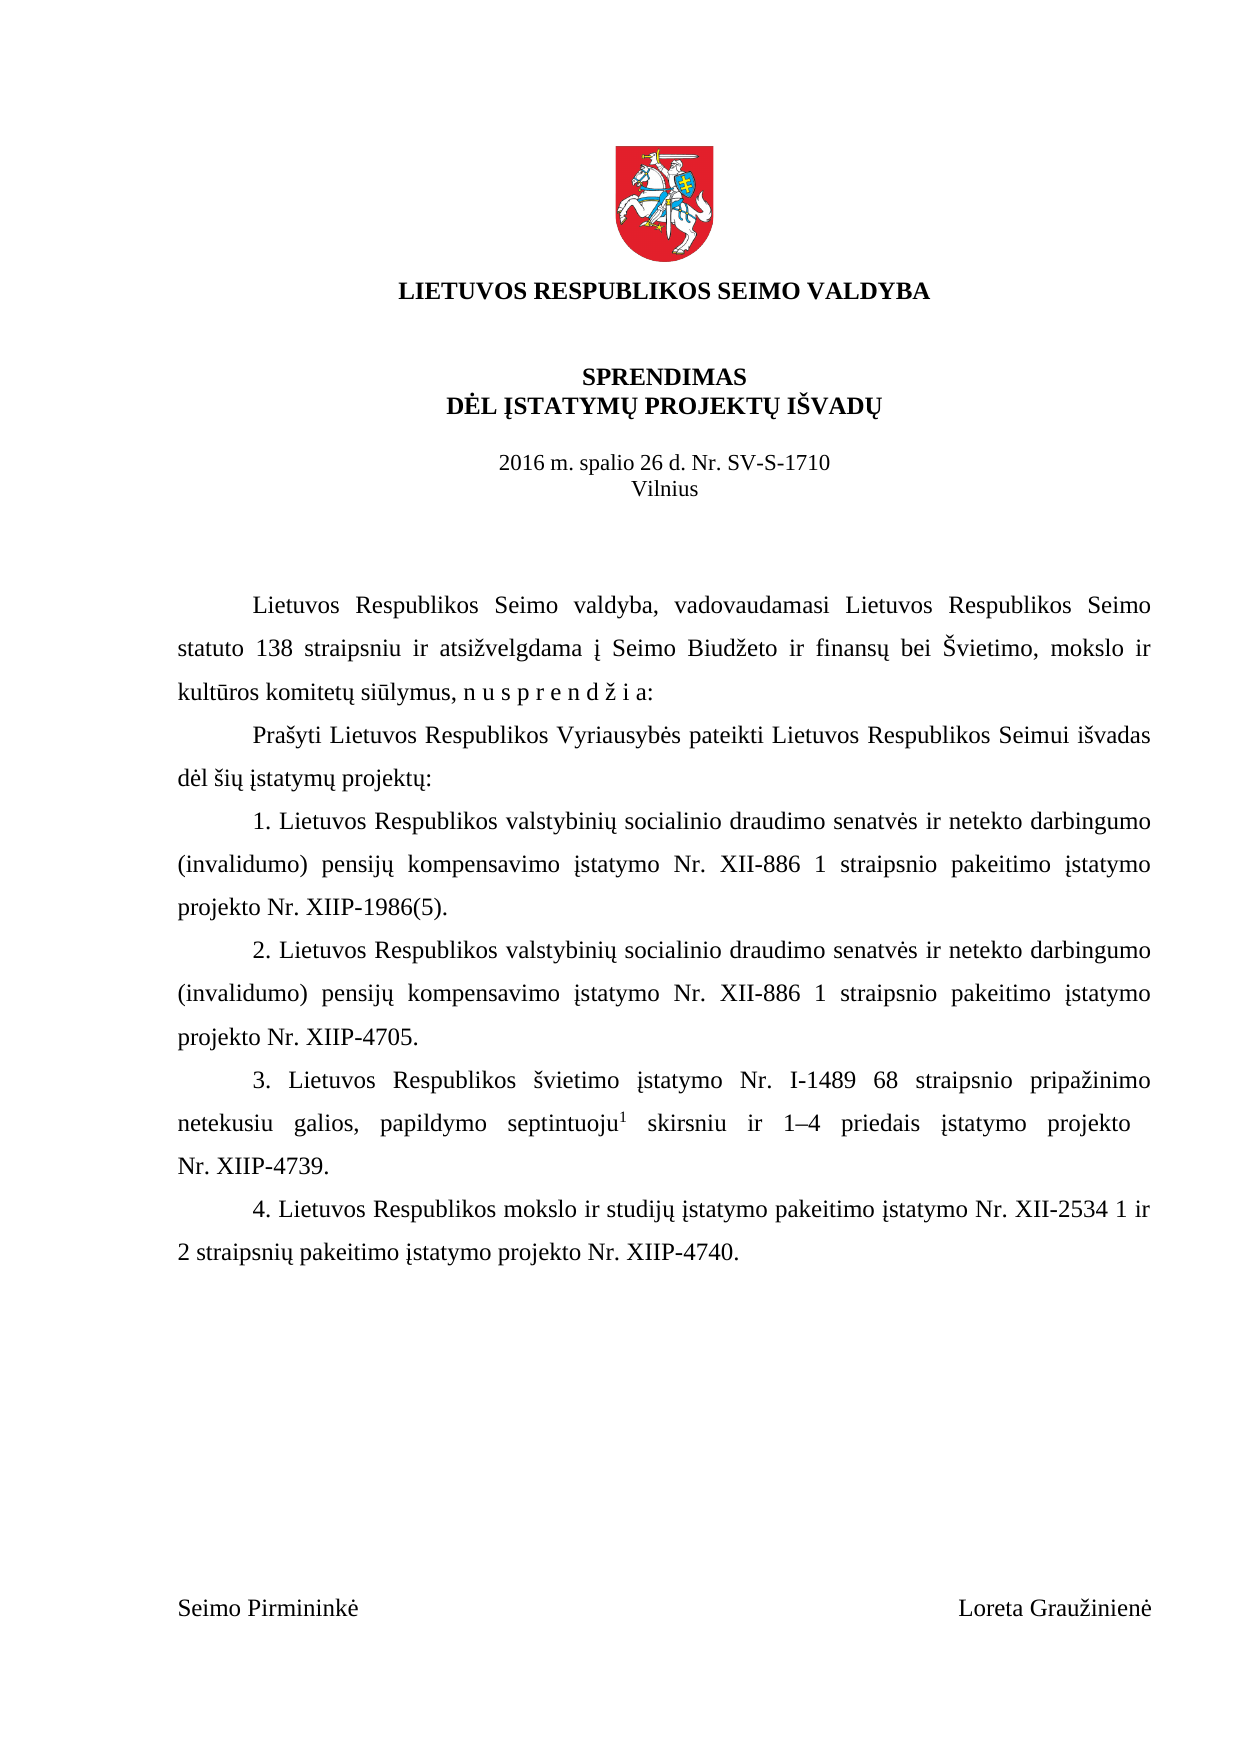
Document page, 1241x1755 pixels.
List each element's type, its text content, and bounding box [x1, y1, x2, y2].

text Vilnius [177, 475, 1152, 501]
text DĖL ĮSTATYMŲ PROJEKTŲ IŠVADŲ [177, 391, 1152, 420]
text Prašyti Lietuvos Respublikos Vyriausybės pateikti Lietuvos Respublikos Seimui išvadas dėl šių įstatymų projektų: [177, 720, 1152, 792]
text SPRENDIMAS [177, 362, 1152, 391]
text 1. Lietuvos Respublikos valstybinių socialinio draudimo senatvės ir netekto darbingumo (invalidumo) pensijų kompensavimo įstatymo Nr. XII-886 1 straipsnio pakeitimo įstatymo projekto Nr. XIIP-1986(5). [177, 806, 1152, 921]
text 2. Lietuvos Respublikos valstybinių socialinio draudimo senatvės ir netekto darbingumo (invalidumo) pensijų kompensavimo įstatymo Nr. XII-886 1 straipsnio pakeitimo įstatymo projekto Nr. XIIP-4705. [177, 935, 1152, 1050]
text 3. Lietuvos Respublikos švietimo įstatymo Nr. I-1489 68 straipsnio pripažinimo netekusiu galios, papildymo septintuoju1 skirsniu ir 1–4 priedais įstatymo projekto Nr. XIIP-4739. [177, 1065, 1152, 1180]
text 2016 m. spalio 26 d. Nr. SV-S-1710 [177, 448, 1152, 475]
text Lietuvos Respublikos Seimo valdyba, vadovaudamasi Lietuvos Respublikos Seimo statuto 138 straipsniu ir atsižvelgdama į Seimo Biudžeto ir finansų bei Švietimo, mokslo ir kultūros komitetų siūlymus, n u s p r e n d ž i a: [177, 590, 1152, 705]
text Seimo Pirmininkė Loreta Graužinienė [177, 1593, 1152, 1622]
text LIETUVOS RESPUBLIKOS SEIMO VALDYBA [177, 276, 1152, 305]
text 4. Lietuvos Respublikos mokslo ir studijų įstatymo pakeitimo įstatymo Nr. XII-2534 1 ir 2 straipsnių pakeitimo įstatymo projekto Nr. XIIP-4740. [177, 1194, 1152, 1266]
